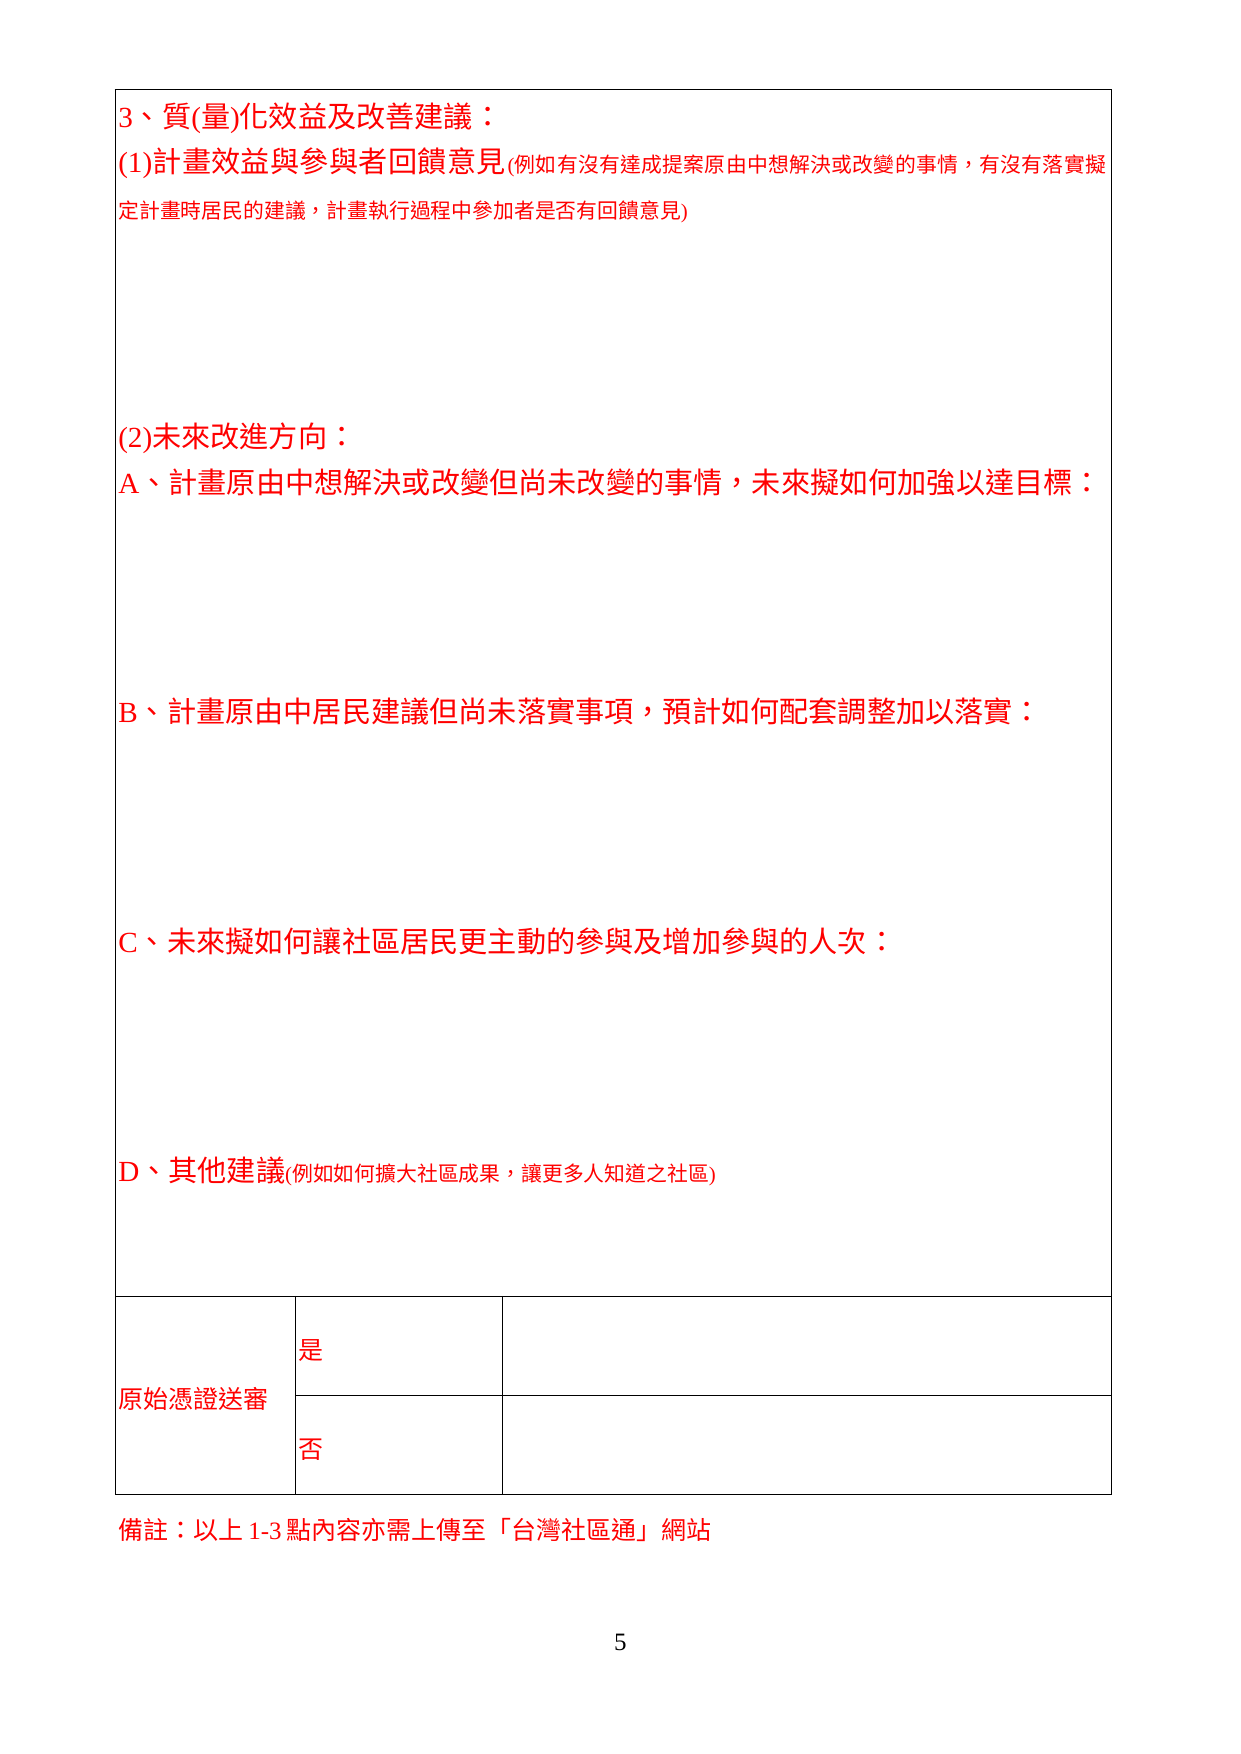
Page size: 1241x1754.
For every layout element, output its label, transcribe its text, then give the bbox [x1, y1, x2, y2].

table_cell [503, 1396, 1111, 1493]
table_header 3、質(量)化效益及改善建議： (1)計畫效益與參與者回饋意見(例如有沒有達成提案原由中想解決或改變的事情，有沒有落實擬定計畫時居民的建議，計畫執行過程中參加者是否有回饋意見) (2)未來改進方向： A、計畫原由中想解決或改變但尚未改變的事情，未來擬如何加強以達目標： B、計畫原由中居民建議但尚未落實事項，預計如何配套調整加以落實： C、未來擬如何讓社區居民更主動的參與及增加參與的人次： D、其他建議(例如如何擴大社區成果，讓更多人知道之社區) [116, 90, 1111, 1296]
table_cell 原始憑證送審 [116, 1297, 295, 1493]
table_cell 是 [296, 1297, 502, 1394]
text 備註：以上1-3點內容亦需上傳至「台灣社區通」網站 [118, 1494, 1122, 1563]
table_cell [503, 1297, 1111, 1394]
table_cell 否 [296, 1396, 502, 1493]
